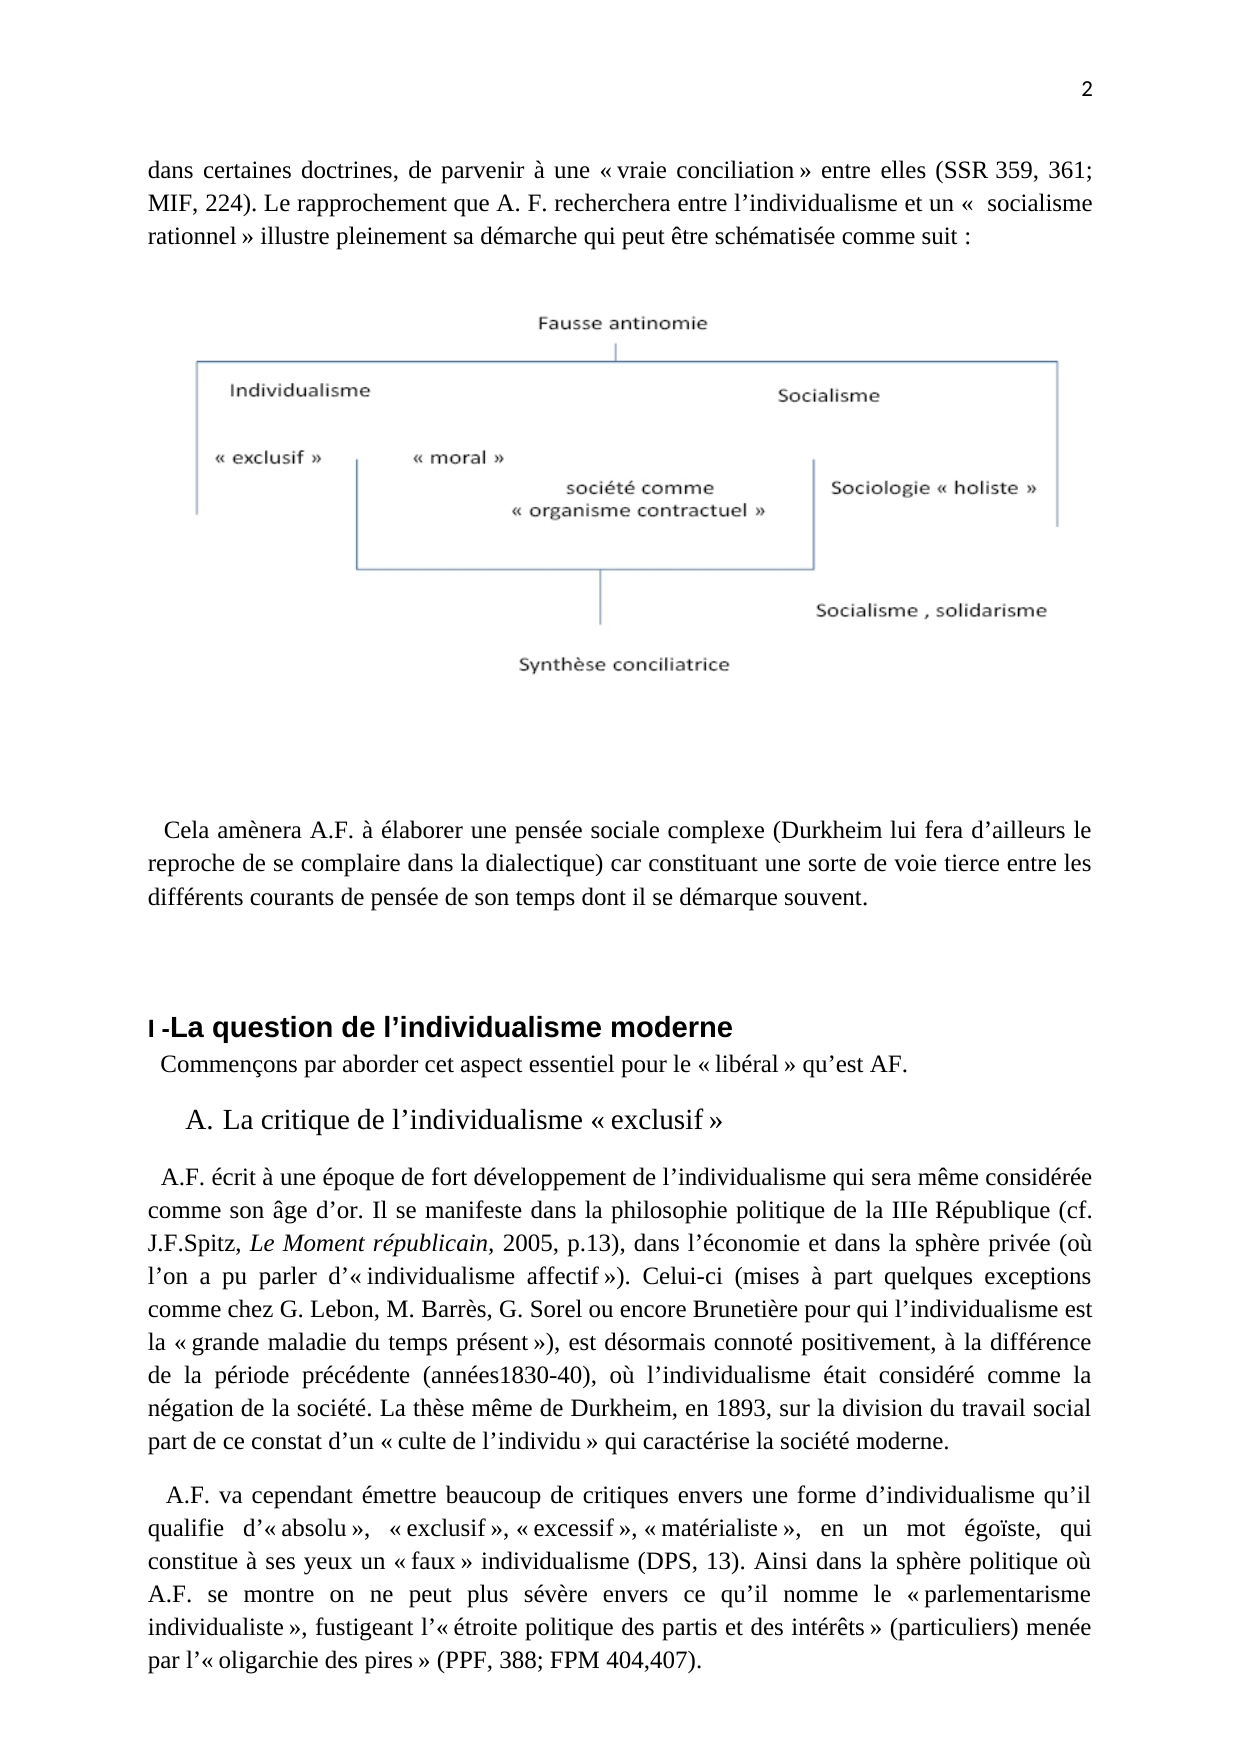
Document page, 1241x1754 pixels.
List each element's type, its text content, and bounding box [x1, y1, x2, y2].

text dans certaines doctrines, de parvenir à une « vraie conciliation » entre elles (SSR 359, 361; MIF, 224). Le rapprochement que A. F. recherchera entre l’individualisme et un « socialisme rationnel » illustre pleinement sa démarche qui peut être schématisée comme suit : [148, 155, 1093, 249]
subtitle La critique de l’individualisme « exclusif » [185, 1102, 1093, 1136]
text Cela amènera A.F. à élaborer une pensée sociale complexe (Durkheim lui fera d’ailleurs le reproche de se complaire dans la dialectique) car constituant une sorte de voie tierce entre les différents courants de pensée de son temps dont il se démarque souvent. [148, 816, 1093, 910]
text Commençons par aborder cet aspect essentiel pour le « libéral » qu’est AF. [148, 1049, 1093, 1077]
subtitle I -La question de l’individualisme moderne [148, 1010, 1093, 1044]
text A.F. écrit à une époque de fort développement de l’individualisme qui sera même considérée comme son âge d’or. Il se manifeste dans la philosophie politique de la IIIe République (cf. J.F.Spitz, Le Moment républicain, 2005, p.13), dans l’économie et dans la sphère privée (où l’on a pu parler d’« individualisme affectif »). Celui-ci (mises à part quelques exceptions comme chez G. Lebon, M. Barrès, G. Sorel ou encore Brunetière pour qui l’individualisme est la « grande maladie du temps présent »), est désormais connoté positivement, à la différence de la période précédente (années1830-40), où l’individualisme était considéré comme la négation de la société. La thèse même de Durkheim, en 1893, sur la division du travail social part de ce constat d’un « culte de l’individu » qui caractérise la société moderne. [148, 1162, 1093, 1455]
text A.F. va cependant émettre beaucoup de critiques envers une forme d’individualisme qu’il qualifie d’« absolu », « exclusif », « excessif », « matérialiste », en un mot égoïste, qui constitue à ses yeux un « faux » individualisme (DPS, 13). Ainsi dans la sphère politique où A.F. se montre on ne peut plus sévère envers ce qu’il nomme le « parlementarisme individualiste », fustigeant l’« étroite politique des partis et des intérêts » (particuliers) menée par l’« oligarchie des pires » (PPF, 388; FPM 404,407). [148, 1480, 1093, 1674]
